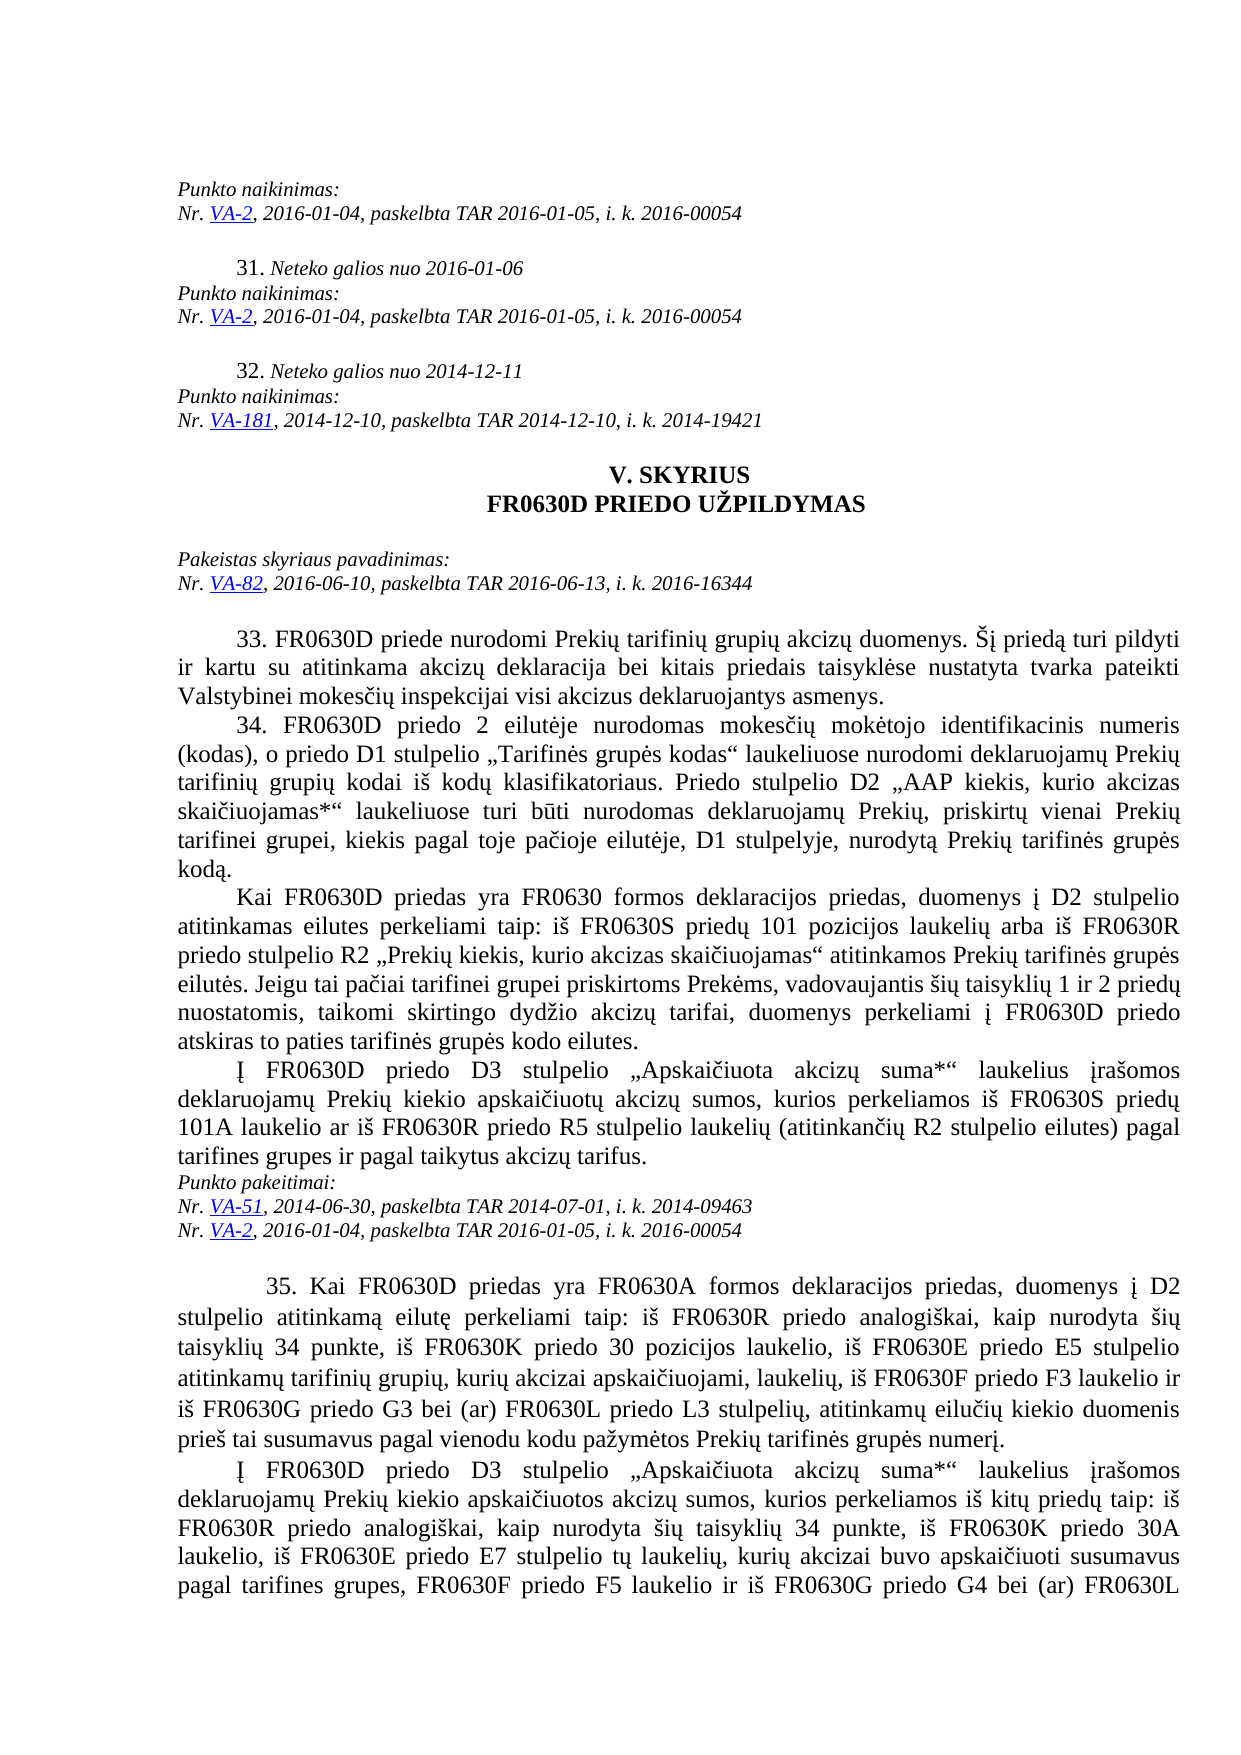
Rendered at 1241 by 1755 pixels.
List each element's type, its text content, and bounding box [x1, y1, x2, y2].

text Punkto naikinimas: [177, 177, 1181, 201]
text Į FR0630D priedo D3 stulpelio „Apskaičiuota akcizų suma*“ laukelius įrašomos deklaruojamų Prekių kiekio apskaičiuotų akcizų sumos, kurios perkeliamos iš FR0630S priedų 101A laukelio ar iš FR0630R priedo R5 stulpelio laukelių (atitinkančių R2 stulpelio eilutes) pagal tarifines grupes ir pagal taikytus akcizų tarifus. [177, 1055, 1181, 1170]
text 33. FR0630D priede nurodomi Prekių tarifinių grupių akcizų duomenys. Šį priedą turi pildyti ir kartu su atitinkama akcizų deklaracija bei kitais priedais taisyklėse nustatyta tvarka pateikti Valstybinei mokesčių inspekcijai visi akcizus deklaruojantys asmenys. [177, 624, 1181, 710]
text Nr. VA-51, 2014-06-30, paskelbta TAR 2014-07-01, i. k. 2014-09463 [177, 1194, 1181, 1218]
text Punkto naikinimas: [177, 384, 1181, 408]
text Pakeistas skyriaus pavadinimas: [177, 547, 1181, 571]
text 35. Kai FR0630D priedas yra FR0630A formos deklaracijos priedas, duomenys į D2 stulpelio atitinkamą eilutę perkeliami taip: iš FR0630R priedo analogiškai, kaip nurodyta šių taisyklių 34 punkte, iš FR0630K priedo 30 pozicijos laukelio, iš FR0630E priedo E5 stulpelio atitinkamų tarifinių grupių, kurių akcizai apskaičiuojami, laukelių, iš FR0630F priedo F3 laukelio ir iš FR0630G priedo G3 bei (ar) FR0630L priedo L3 stulpelių, atitinkamų eilučių kiekio duomenis prieš tai susumavus pagal vienodu kodu pažymėtos Prekių tarifinės grupės numerį. [177, 1271, 1181, 1453]
text FR0630D PRIEDO UŽPILDYMAS [177, 489, 1181, 518]
text Nr. VA-2, 2016-01-04, paskelbta TAR 2016-01-05, i. k. 2016-00054 [177, 201, 1181, 225]
text Punkto pakeitimai: [177, 1170, 1181, 1194]
text 31. Neteko galios nuo 2016-01-06 [177, 254, 1181, 280]
text Nr. VA-181, 2014-12-10, paskelbta TAR 2014-12-10, i. k. 2014-19421 [177, 408, 1181, 432]
text Nr. VA-2, 2016-01-04, paskelbta TAR 2016-01-05, i. k. 2016-00054 [177, 1218, 1181, 1242]
text V. SKYRIUS [177, 461, 1181, 489]
text 34. FR0630D priedo 2 eilutėje nurodomas mokesčių mokėtojo identifikacinis numeris (kodas), o priedo D1 stulpelio „Tarifinės grupės kodas“ laukeliuose nurodomi deklaruojamų Prekių tarifinių grupių kodai iš kodų klasifikatoriaus. Priedo stulpelio D2 „AAP kiekis, kurio akcizas skaičiuojamas*“ laukeliuose turi būti nurodomas deklaruojamų Prekių, priskirtų vienai Prekių tarifinei grupei, kiekis pagal toje pačioje eilutėje, D1 stulpelyje, nurodytą Prekių tarifinės grupės kodą. [177, 710, 1181, 882]
text 32. Neteko galios nuo 2014-12-11 [177, 357, 1181, 384]
text Kai FR0630D priedas yra FR0630 formos deklaracijos priedas, duomenys į D2 stulpelio atitinkamas eilutes perkeliami taip: iš FR0630S priedų 101 pozicijos laukelių arba iš FR0630R priedo stulpelio R2 „Prekių kiekis, kurio akcizas skaičiuojamas“ atitinkamos Prekių tarifinės grupės eilutės. Jeigu tai pačiai tarifinei grupei priskirtoms Prekėms, vadovaujantis šių taisyklių 1 ir 2 priedų nuostatomis, taikomi skirtingo dydžio akcizų tarifai, duomenys perkeliami į FR0630D priedo atskiras to paties tarifinės grupės kodo eilutes. [177, 882, 1181, 1055]
text Punkto naikinimas: [177, 280, 1181, 304]
text Nr. VA-82, 2016-06-10, paskelbta TAR 2016-06-13, i. k. 2016-16344 [177, 571, 1181, 595]
text Į FR0630D priedo D3 stulpelio „Apskaičiuota akcizų suma*“ laukelius įrašomos deklaruojamų Prekių kiekio apskaičiuotos akcizų sumos, kurios perkeliamos iš kitų priedų taip: iš FR0630R priedo analogiškai, kaip nurodyta šių taisyklių 34 punkte, iš FR0630K priedo 30A laukelio, iš FR0630E priedo E7 stulpelio tų laukelių, kurių akcizai buvo apskaičiuoti susumavus pagal tarifines grupes, FR0630F priedo F5 laukelio ir iš FR0630G priedo G4 bei (ar) FR0630L [177, 1455, 1181, 1599]
text Nr. VA-2, 2016-01-04, paskelbta TAR 2016-01-05, i. k. 2016-00054 [177, 304, 1181, 328]
